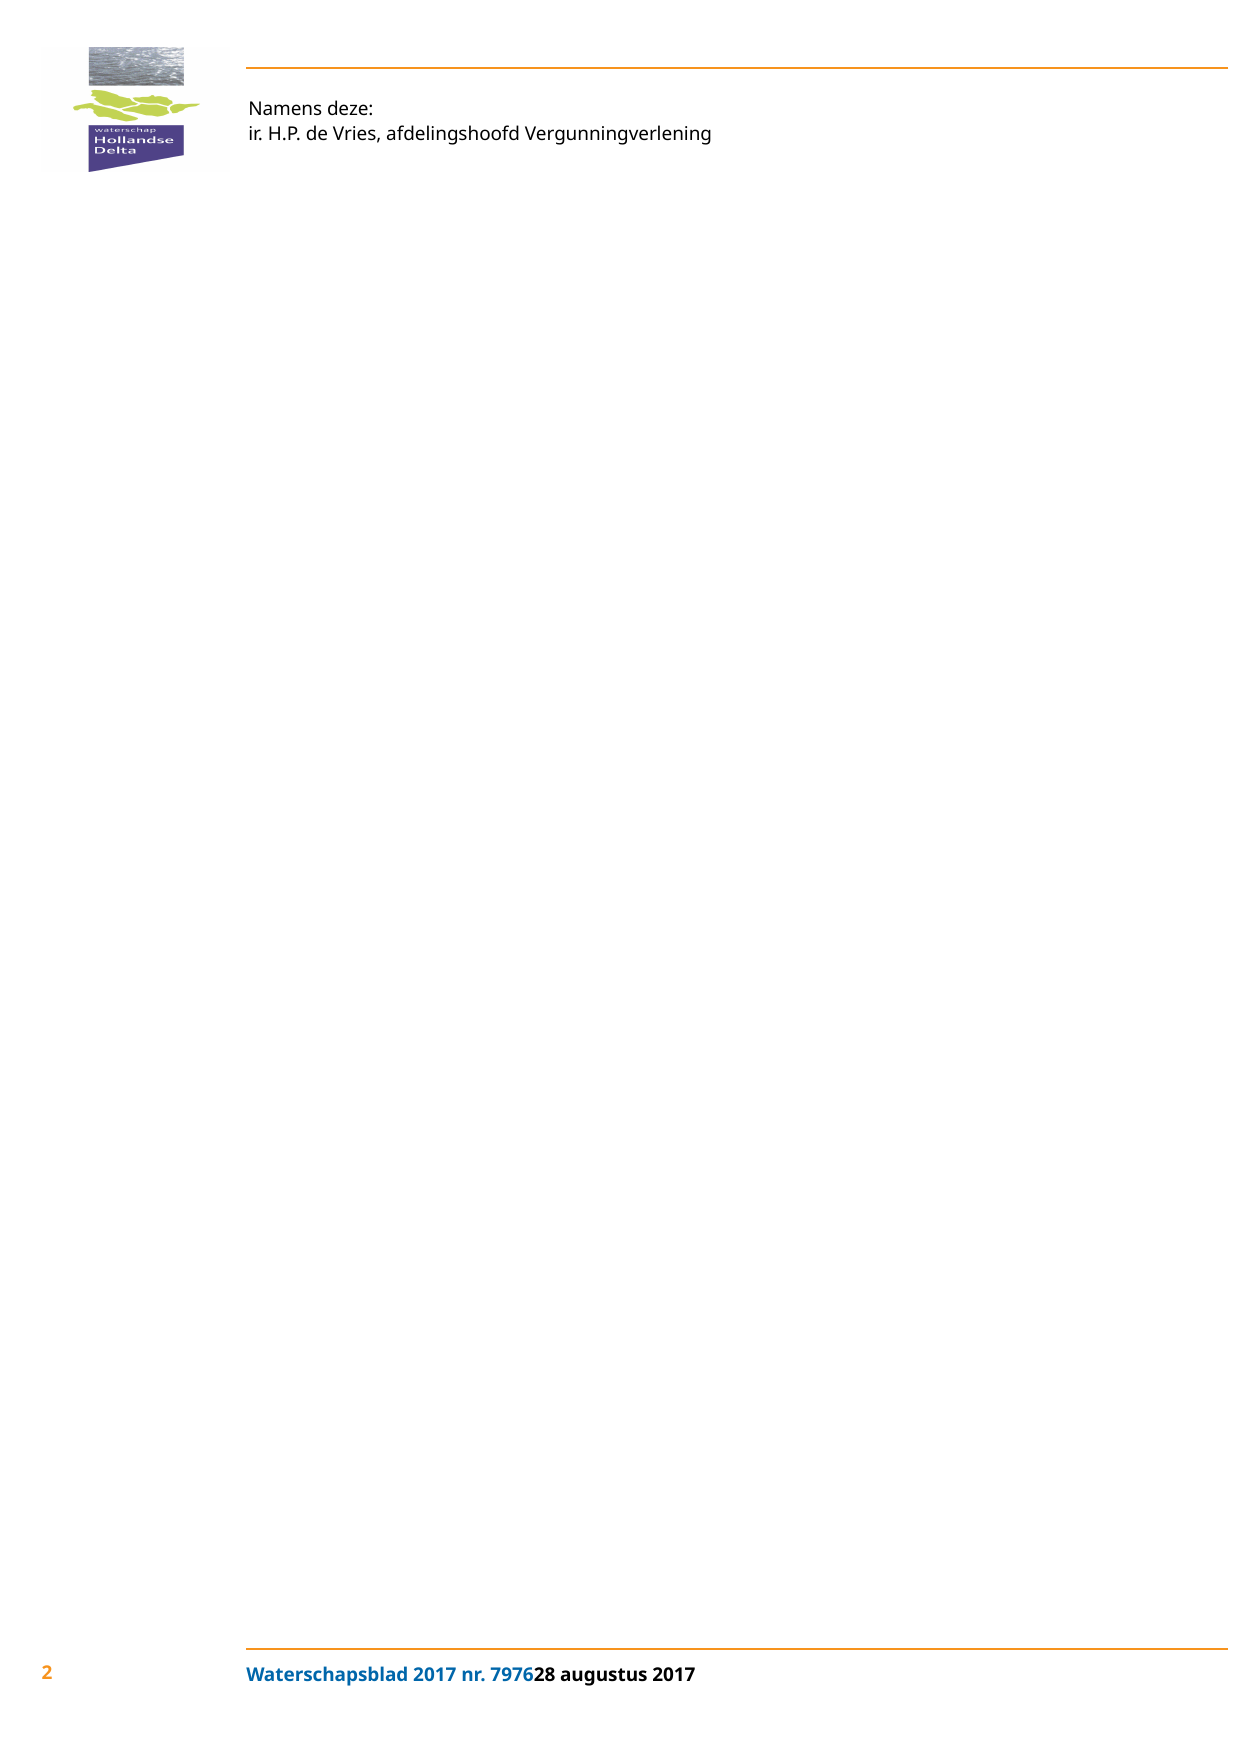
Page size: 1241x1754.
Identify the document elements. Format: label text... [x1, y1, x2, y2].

picture [41, 47, 231, 172]
text ir. H.P. de Vries, afdelingshoofd Vergunningverlening [248, 121, 1152, 146]
text Namens deze: [248, 95, 1152, 121]
